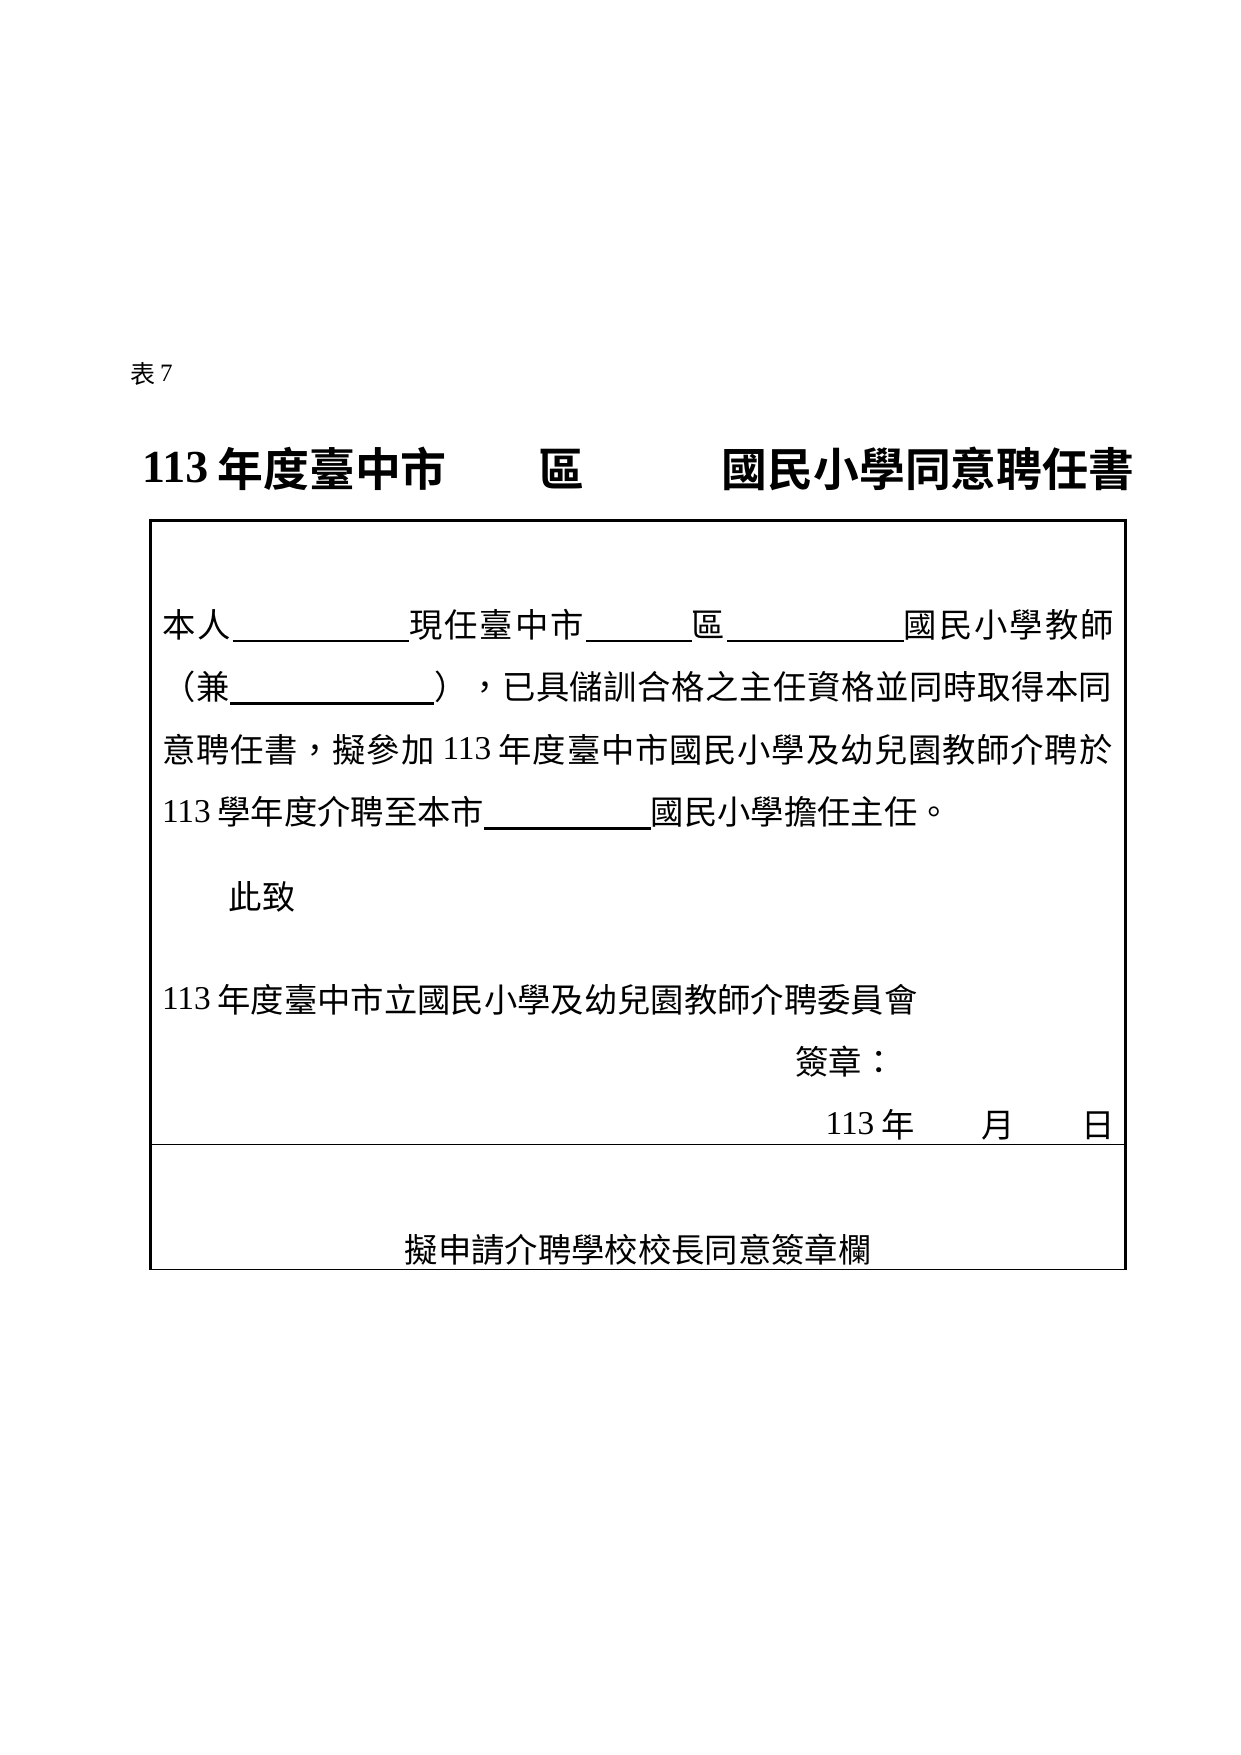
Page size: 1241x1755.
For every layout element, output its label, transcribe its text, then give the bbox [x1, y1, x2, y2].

table_header 本人 現任臺中市 區 國民小學教師（兼 ），已具儲訓合格之主任資格並同時取得本同意聘任書，擬參加113年度臺中市國民小學及幼兒園教師介聘於113學年度介聘至本市 國民小學擔任主任。 此致 113年度臺中市立國民小學及幼兒園教師介聘委員會 簽章： 113年 月 日 [152, 522, 1124, 1143]
table_cell 擬申請介聘學校校長同意簽章欄 [152, 1145, 1124, 1268]
text 表7 [130, 331, 1146, 393]
text 113年度臺中市 區 國民小學同意聘任書 [130, 393, 1146, 518]
